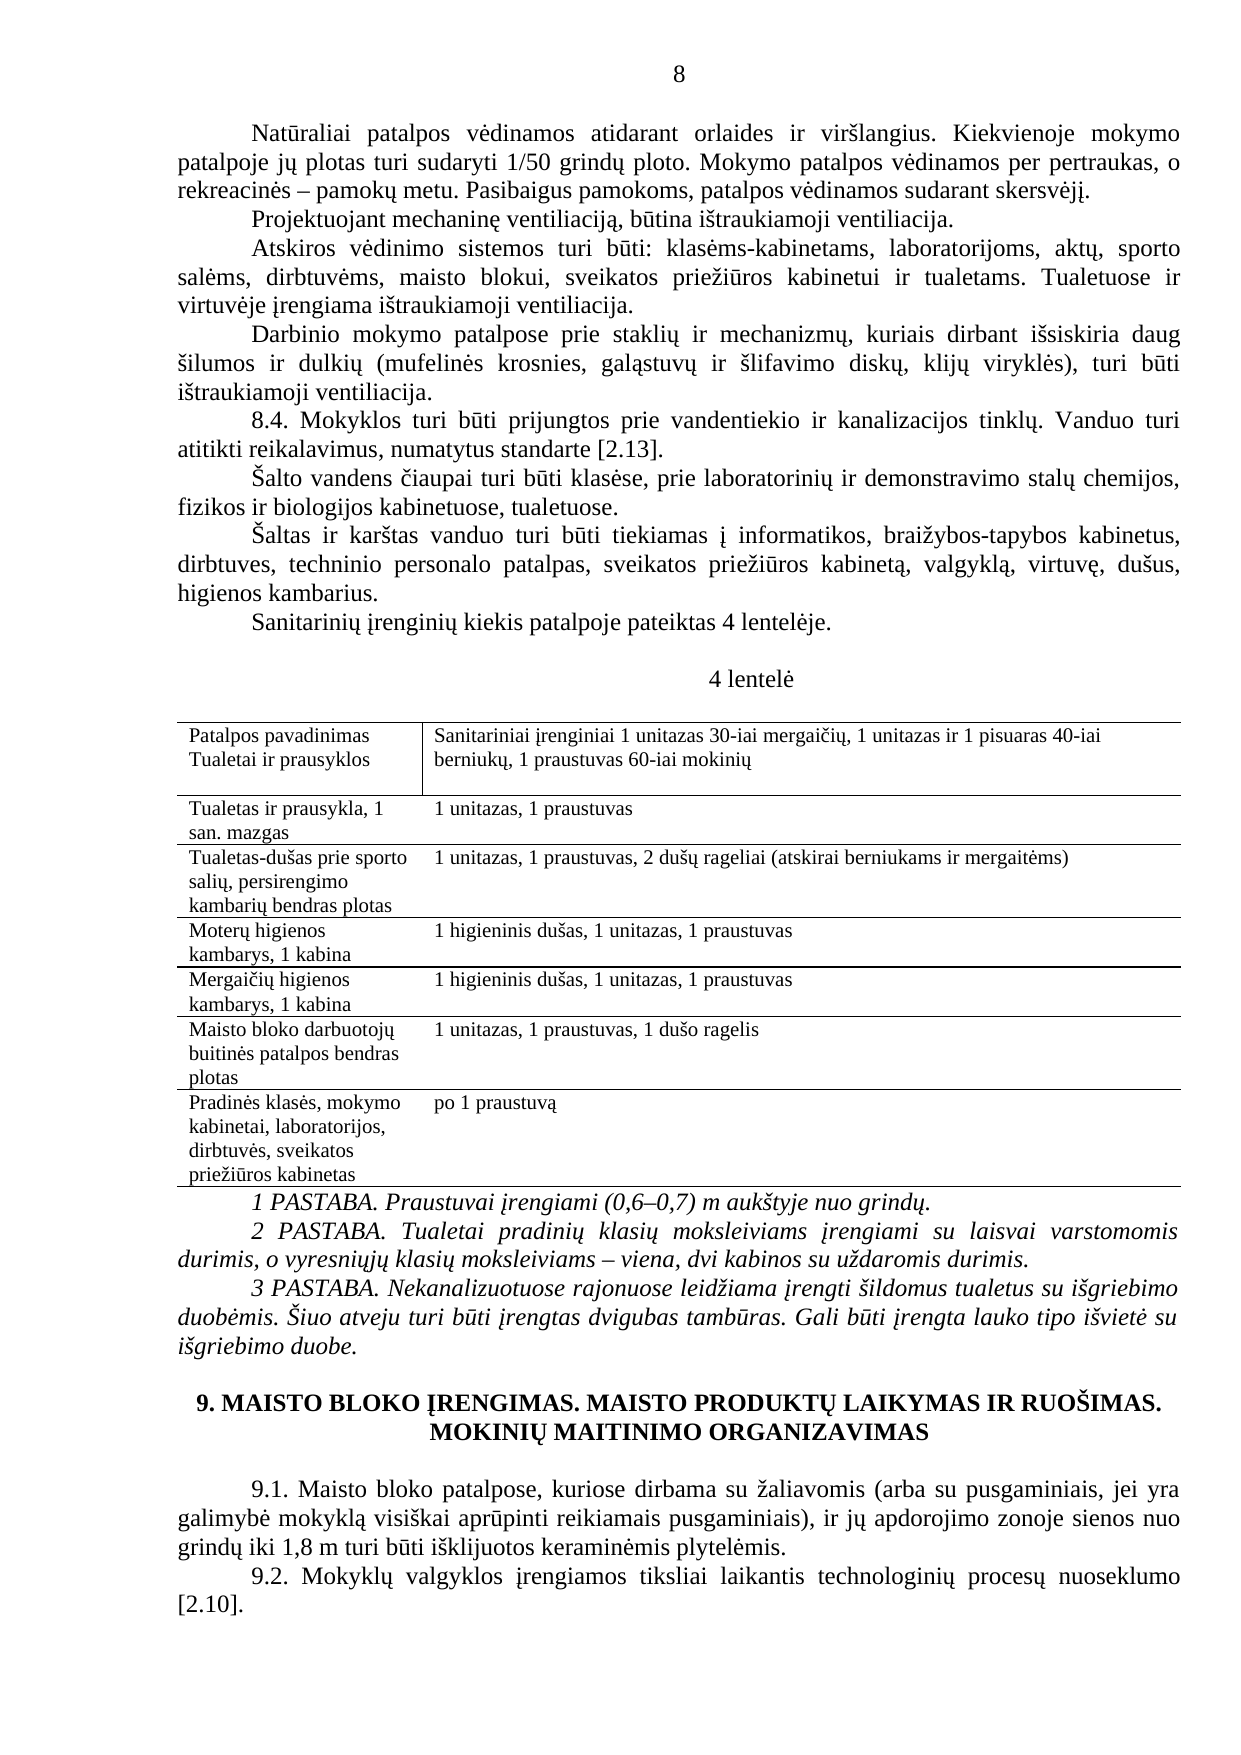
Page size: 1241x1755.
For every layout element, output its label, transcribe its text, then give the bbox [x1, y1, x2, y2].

table_cell Moterų higienos kambarys, 1 kabina [177, 918, 423, 966]
text 3 PASTABA. Nekanalizuotuose rajonuose leidžiama įrengti šildomus tualetus su išgriebimo duobėmis. Šiuo atveju turi būti įrengtas dvigubas tambūras. Gali būti įrengta lauko tipo išvietė su išgriebimo duobe. [177, 1273, 1181, 1359]
text Šalto vandens čiaupai turi būti klasėse, prie laboratorinių ir demonstravimo stalų chemijos, fizikos ir biologijos kabinetuose, tualetuose. [177, 463, 1181, 521]
table_cell 1 higieninis dušas, 1 unitazas, 1 praustuvas [423, 968, 1181, 1016]
table_cell po 1 praustuvą [423, 1090, 1181, 1186]
table_header Sanitariniai įrenginiai 1 unitazas 30-iai mergaičių, 1 unitazas ir 1 pisuaras 40-iai berniukų, 1 praustuvas 60-iai mokinių [423, 723, 1181, 795]
table_cell Maisto bloko darbuotojų buitinės patalpos bendras plotas [177, 1017, 423, 1089]
text Sanitarinių įrenginių kiekis patalpoje pateiktas 4 lentelėje. [177, 607, 1181, 636]
table_cell 1 higieninis dušas, 1 unitazas, 1 praustuvas [423, 918, 1181, 966]
text Darbinio mokymo patalpose prie staklių ir mechanizmų, kuriais dirbant išsiskiria daug šilumos ir dulkių (mufelinės krosnies, galąstuvų ir šlifavimo diskų, klijų viryklės), turi būti ištraukiamoji ventiliacija. [177, 319, 1181, 406]
text 9.2. Mokyklų valgyklos įrengiamos tiksliai laikantis technologinių procesų nuoseklumo [2.10]. [177, 1561, 1181, 1618]
table_cell 1 unitazas, 1 praustuvas, 1 dušo ragelis [423, 1017, 1181, 1089]
table_cell 1 unitazas, 1 praustuvas [423, 796, 1181, 844]
text 2 PASTABA. Tualetai pradinių klasių moksleiviams įrengiami su laisvai varstomomis durimis, o vyresniųjų klasių moksleiviams – viena, dvi kabinos su uždaromis durimis. [177, 1216, 1181, 1273]
text Natūraliai patalpos vėdinamos atidarant orlaides ir viršlangius. Kiekvienoje mokymo patalpoje jų plotas turi sudaryti 1/50 grindų ploto. Mokymo patalpos vėdinamos per pertraukas, o rekreacinės – pamokų metu. Pasibaigus pamokoms, patalpos vėdinamos sudarant skersvėjį. [177, 118, 1181, 204]
text Šaltas ir karštas vanduo turi būti tiekiamas į informatikos, braižybos-tapybos kabinetus, dirbtuves, techninio personalo patalpas, sveikatos priežiūros kabinetą, valgyklą, virtuvę, dušus, higienos kambarius. [177, 521, 1181, 607]
table_cell Tualetas ir prausykla, 1 san. mazgas [177, 796, 423, 844]
text 9.1. Maisto bloko patalpose, kuriose dirbama su žaliavomis (arba su pusgaminiais, jei yra galimybė mokyklą visiškai aprūpinti reikiamais pusgaminiais), ir jų apdorojimo zonoje sienos nuo grindų iki 1,8 m turi būti išklijuotos keraminėmis plytelėmis. [177, 1474, 1181, 1561]
text 9. MAISTO BLOKO ĮRENGIMAS. MAISTO PRODUKTŲ LAIKYMAS IR RUOŠIMAS. MOKINIŲ MAITINIMO ORGANIZAVIMAS [177, 1388, 1181, 1446]
table_header Patalpos pavadinimas Tualetai ir prausyklos [177, 723, 422, 795]
text 1 PASTABA. Praustuvai įrengiami (0,6–0,7) m aukštyje nuo grindų. [177, 1187, 1181, 1216]
table_cell Pradinės klasės, mokymo kabinetai, laboratorijos, dirbtuvės, sveikatos priežiūros kabinetas [177, 1090, 423, 1186]
text 8.4. Mokyklos turi būti prijungtos prie vandentiekio ir kanalizacijos tinklų. Vanduo turi atitikti reikalavimus, numatytus standarte [2.13]. [177, 406, 1181, 463]
text Projektuojant mechaninę ventiliaciją, būtina ištraukiamoji ventiliacija. [177, 204, 1181, 233]
text Atskiros vėdinimo sistemos turi būti: klasėms-kabinetams, laboratorijoms, aktų, sporto salėms, dirbtuvėms, maisto blokui, sveikatos priežiūros kabinetui ir tualetams. Tualetuose ir virtuvėje įrengiama ištraukiamoji ventiliacija. [177, 233, 1181, 319]
table_cell Tualetas-dušas prie sporto salių, persirengimo kambarių bendras plotas [177, 845, 423, 917]
table_cell Mergaičių higienos kambarys, 1 kabina [177, 968, 423, 1016]
table_cell 1 unitazas, 1 praustuvas, 2 dušų rageliai (atskirai berniukams ir mergaitėms) [423, 845, 1181, 917]
text 4 lentelė [177, 664, 1181, 693]
